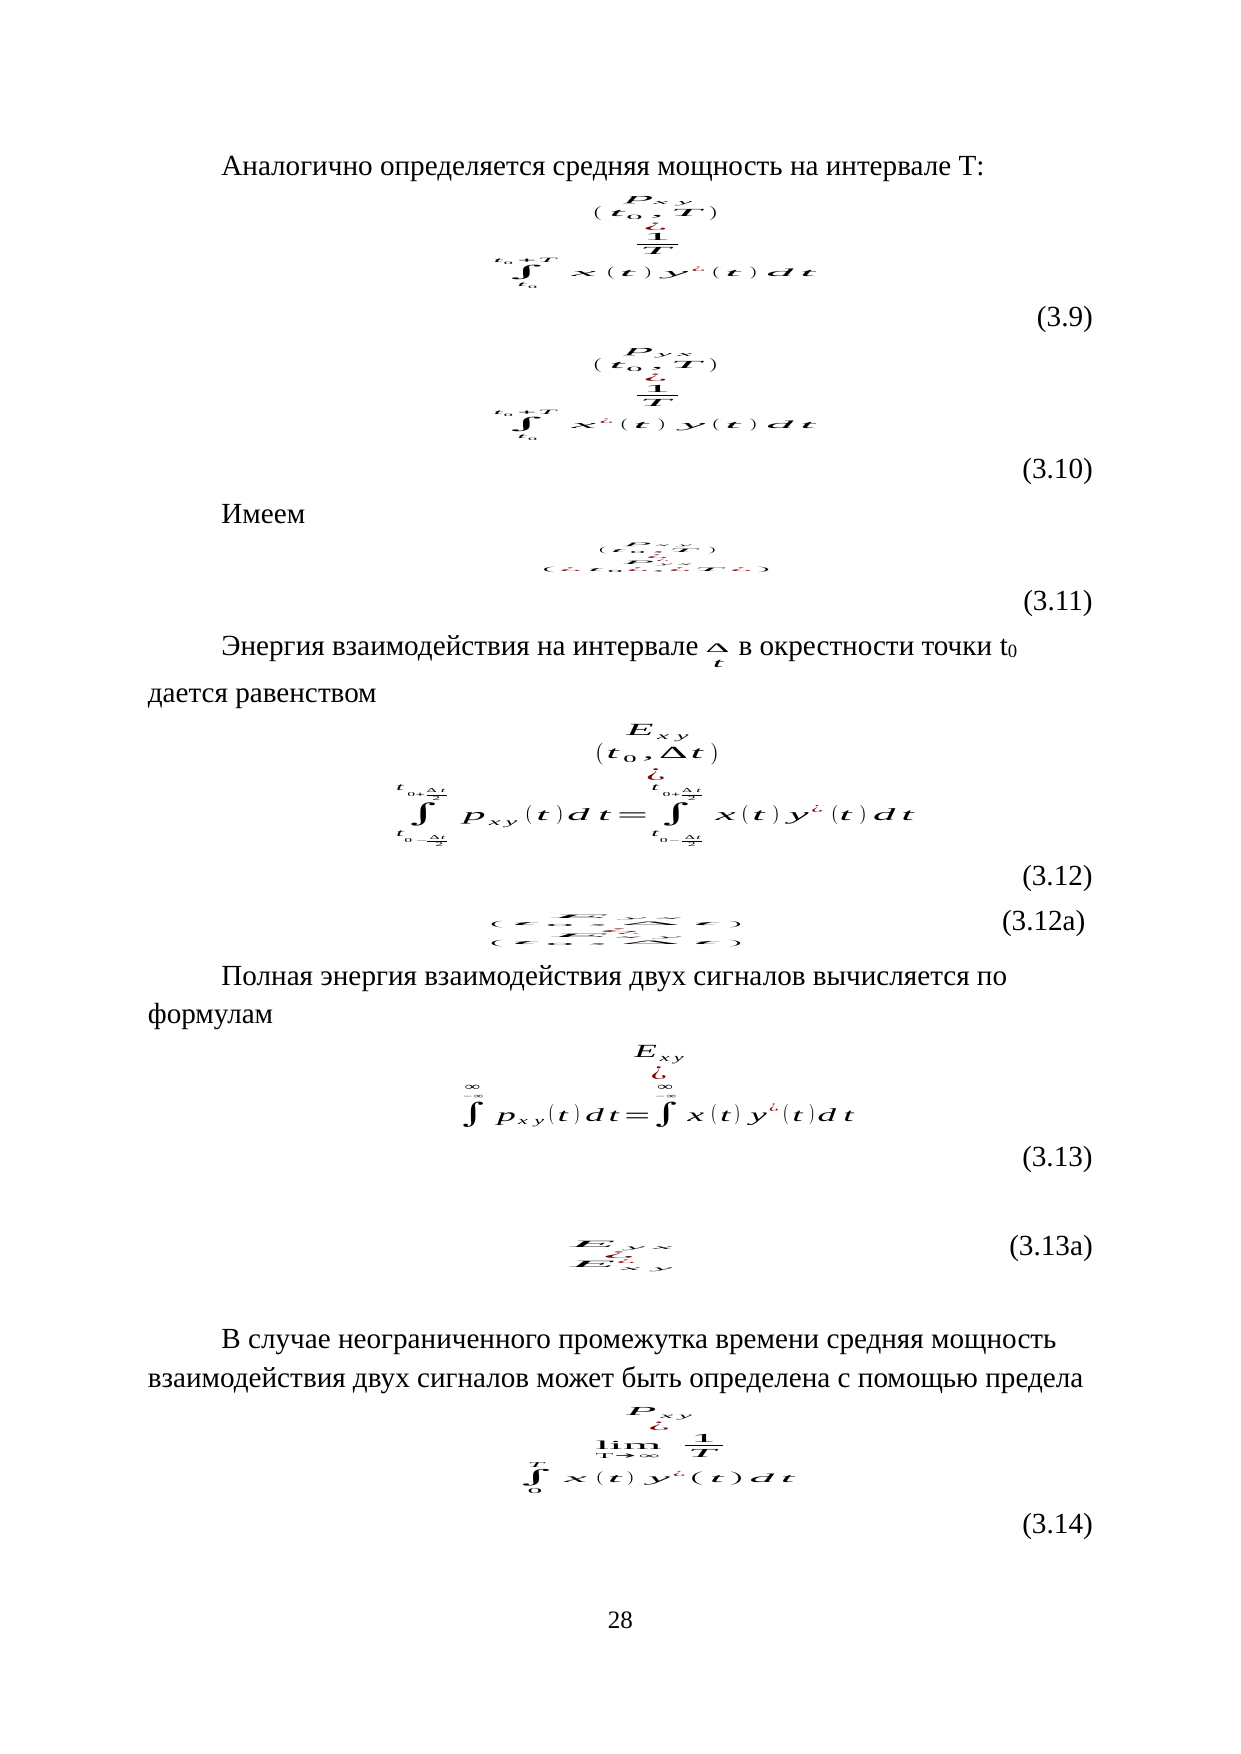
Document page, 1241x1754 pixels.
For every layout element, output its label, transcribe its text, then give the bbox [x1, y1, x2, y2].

text (3.12) [148, 858, 1092, 892]
text (3.12а) [148, 903, 1092, 947]
text В случае неограниченного промежутка времени средняя мощность взаимодействия двух сигналов может быть определена с помощью предела [148, 1322, 1092, 1394]
text Энергия взаимодействия на интервале в окрестности точки t0 дается равенством [148, 628, 1092, 709]
text Полная энергия взаимодействия двух сигналов вычисляется по формулам [148, 958, 1092, 1030]
text (3.9) [148, 299, 1092, 333]
text Аналогично определяется средняя мощность на интервале Т: [148, 148, 1092, 181]
text (3.11) [148, 583, 1092, 617]
text (3.14) [148, 1506, 1092, 1539]
text Имеем [148, 496, 1092, 529]
text (3.10) [148, 451, 1092, 485]
text (3.13) [148, 1139, 1092, 1172]
text (3.13а) [148, 1228, 1092, 1272]
